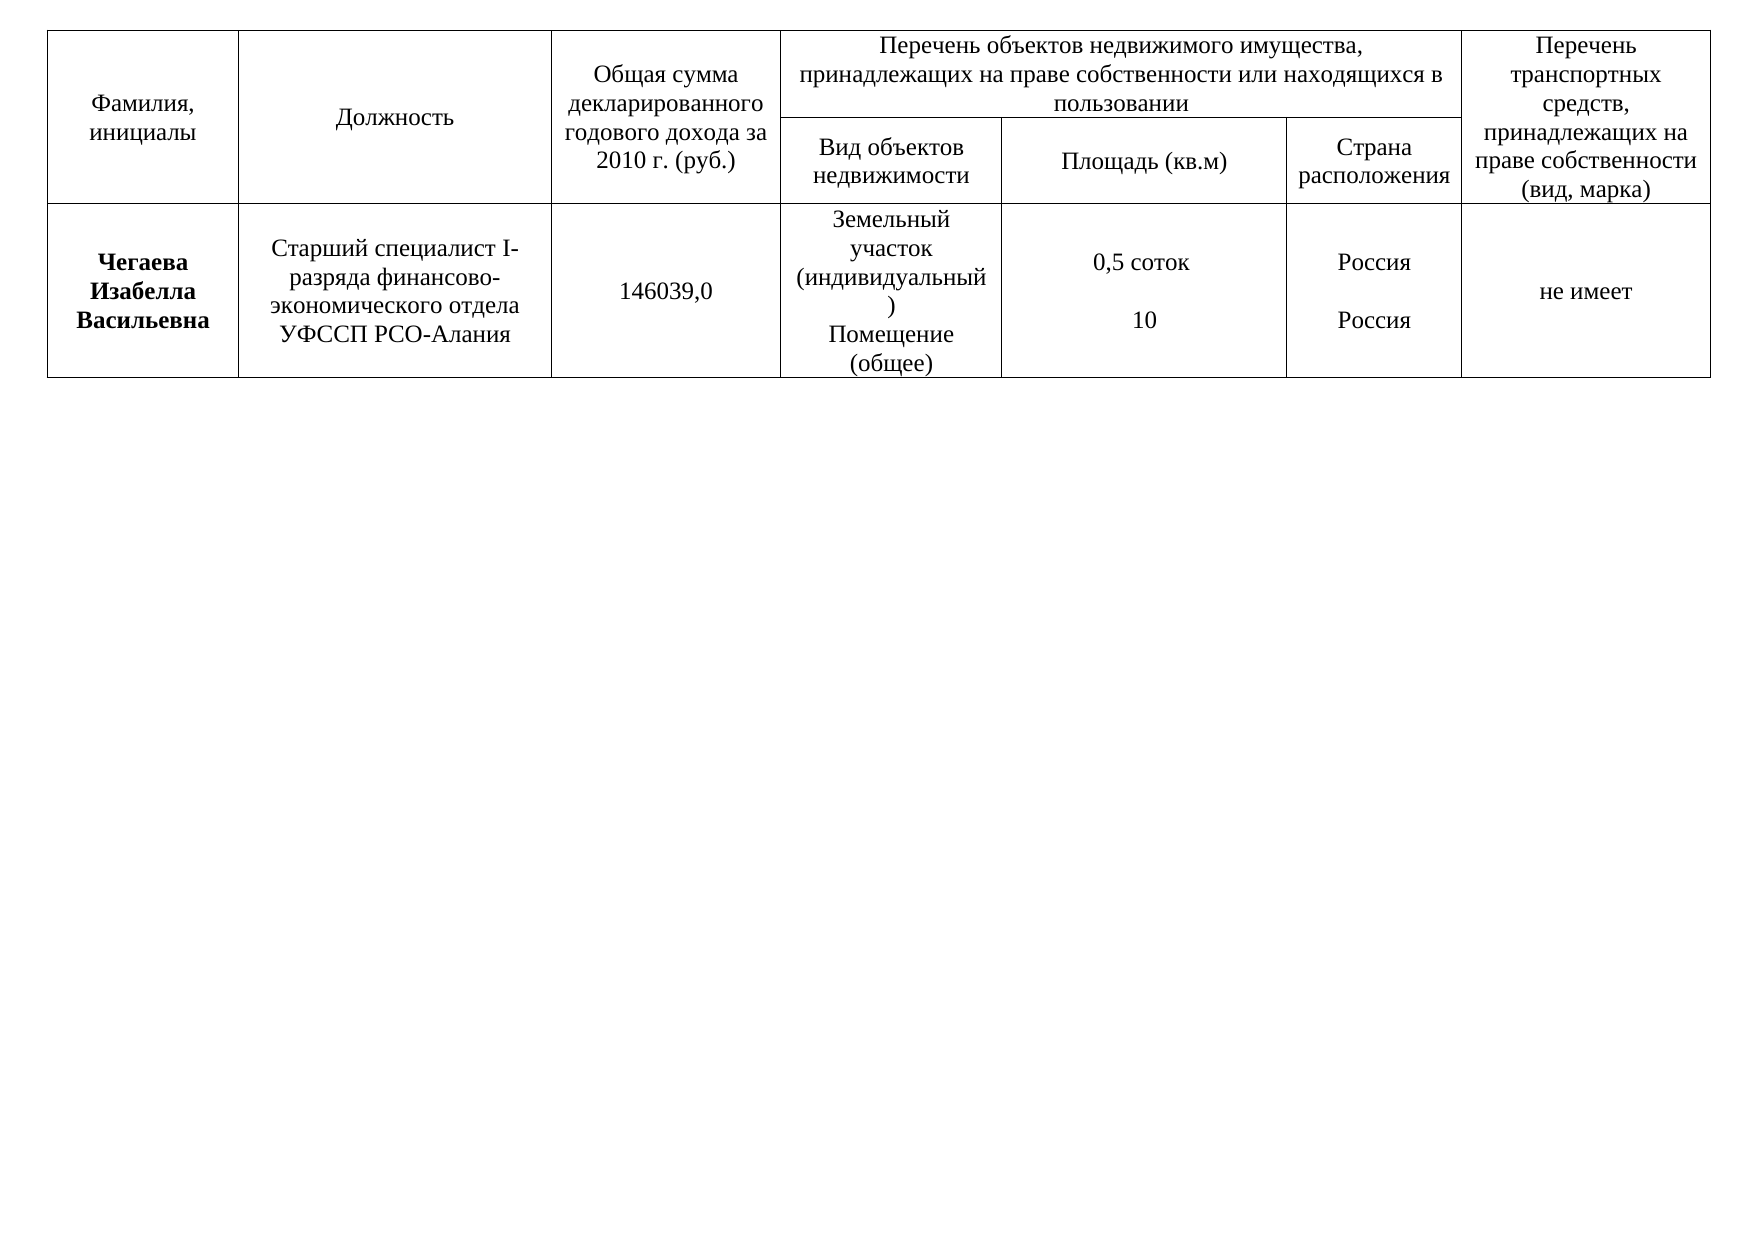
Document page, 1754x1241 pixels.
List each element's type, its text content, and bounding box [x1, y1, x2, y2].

table_cell Россия Россия [1287, 204, 1461, 377]
table_cell не имеет [1462, 204, 1710, 377]
table_header Фамилия, инициалы [48, 31, 238, 203]
table_cell Старший специалист I-разряда финансово-экономического отдела УФССП РСО-Алания [239, 204, 551, 377]
table_cell Площадь (кв.м) [1002, 118, 1286, 203]
table_cell Вид объектов недвижимости [781, 118, 1001, 203]
table_cell Чегаева Изабелла Васильевна [48, 204, 238, 377]
table_header Перечень объектов недвижимого имущества, принадлежащих на праве собственности или находящихся в пользовании [781, 31, 1461, 117]
table_cell Земельный участок (индивидуальный) Помещение (общее) [781, 204, 1001, 377]
table_header Перечень транспортных средств, принадлежащих на праве собственности (вид, марка) [1462, 31, 1710, 203]
table_cell Страна расположения [1287, 118, 1461, 203]
table_cell 0,5 соток 10 [1002, 204, 1286, 377]
table_header Должность [239, 31, 551, 203]
table_header Общая сумма декларированного годового дохода за 2010 г. (руб.) [552, 31, 780, 203]
table_cell 146039,0 [552, 204, 780, 377]
